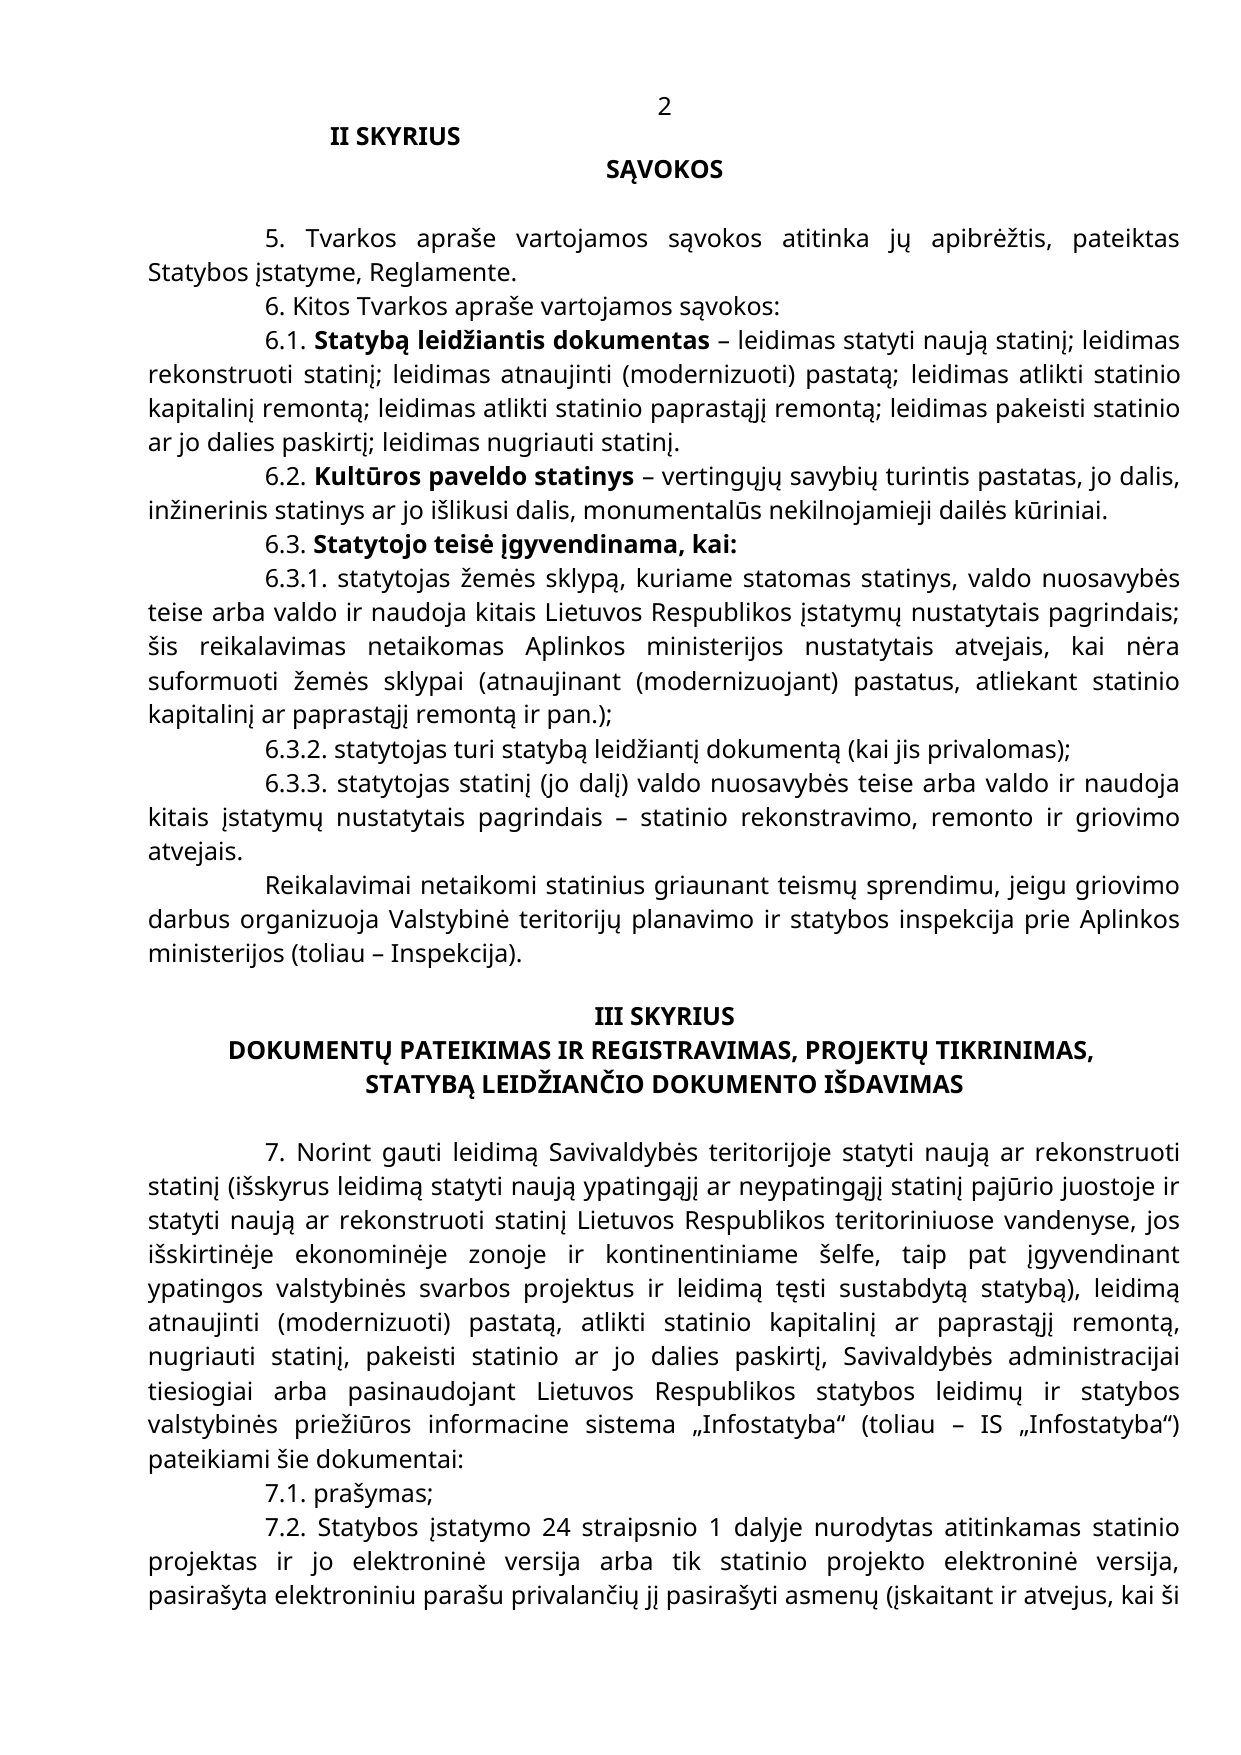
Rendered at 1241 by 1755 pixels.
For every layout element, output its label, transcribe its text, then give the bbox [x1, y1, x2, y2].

text 6.3.2. statytojas turi statybą leidžiantį dokumentą (kai jis privalomas); [148, 731, 1181, 765]
text 6.2. Kultūros paveldo statinys – vertingųjų savybių turintis pastatas, jo dalis, inžinerinis statinys ar jo išlikusi dalis, monumentalūs nekilnojamieji dailės kūriniai. [148, 459, 1181, 527]
text 6. Kitos Tvarkos apraše vartojamos sąvokos: [148, 288, 1181, 322]
text 7.2. Statybos įstatymo 24 straipsnio 1 dalyje nurodytas atitinkamas statinio projektas ir jo elektroninė versija arba tik statinio projekto elektroninė versija, pasirašyta elektroniniu parašu privalančių jį pasirašyti asmenų (įskaitant ir atvejus, kai ši [148, 1509, 1181, 1612]
text 6.1. Statybą leidžiantis dokumentas – leidimas statyti naują statinį; leidimas rekonstruoti statinį; leidimas atnaujinti (modernizuoti) pastatą; leidimas atlikti statinio kapitalinį remontą; leidimas atlikti statinio paprastąjį remontą; leidimas pakeisti statinio ar jo dalies paskirtį; leidimas nugriauti statinį. [148, 322, 1181, 459]
text 5. Tvarkos apraše vartojamos sąvokos atitinka jų apibrėžtis, pateiktas Statybos įstatyme, Reglamente. [148, 220, 1181, 288]
text Dokumentų pateikimas ir REGISTRAVIMAS, PROJEKTŲ TIKRINIMAS, [148, 1032, 1181, 1067]
text 6.3. Statytojo teisė įgyvendinama, kai: [148, 527, 1181, 561]
text III skyrius [148, 998, 1181, 1032]
text 6.3.3. statytojas statinį (jo dalį) valdo nuosavybės teise arba valdo ir naudoja kitais įstatymų nustatytais pagrindais – statinio rekonstravimo, remonto ir griovimo atvejais. [148, 765, 1181, 867]
text 6.3.1. statytojas žemės sklypą, kuriame statomas statinys, valdo nuosavybės teise arba valdo ir naudoja kitais Lietuvos Respublikos įstatymų nustatytais pagrindais; šis reikalavimas netaikomas Aplinkos ministerijos nustatytais atvejais, kai nėra suformuoti žemės sklypai (atnaujinant (modernizuojant) pastatus, atliekant statinio kapitalinį ar paprastąjį remontą ir pan.); [148, 561, 1181, 731]
text SĄVOKOS [148, 152, 1181, 186]
text Reikalavimai netaikomi statinius griaunant teismų sprendimu, jeigu griovimo darbus organizuoja Valstybinė teritorijų planavimo ir statybos inspekcija prie Aplinkos ministerijos (toliau – Inspekcija). [148, 867, 1181, 970]
text statybą leidžiančio dokumento išdavimas [148, 1067, 1181, 1101]
text 7. Norint gauti leidimą Savivaldybės teritorijoje statyti naują ar rekonstruoti statinį (išskyrus leidimą statyti naują ypatingąjį ar neypatingąjį statinį pajūrio juostoje ir statyti naują ar rekonstruoti statinį Lietuvos Respublikos teritoriniuose vandenyse, jos išskirtinėje ekonominėje zonoje ir kontinentiniame šelfe, taip pat įgyvendinant ypatingos valstybinės svarbos projektus ir leidimą tęsti sustabdytą statybą), leidimą atnaujinti (modernizuoti) pastatą, atlikti statinio kapitalinį ar paprastąjį remontą, nugriauti statinį, pakeisti statinio ar jo dalies paskirtį, Savivaldybės administracijai tiesiogiai arba pasinaudojant Lietuvos Respublikos statybos leidimų ir statybos valstybinės priežiūros informacine sistema „Infostatyba“ (toliau – IS „Infostatyba“) pateikiami šie dokumentai: [148, 1135, 1181, 1475]
text 7.1. prašymas; [148, 1475, 1181, 1509]
text II skyrius [133, 118, 1181, 152]
